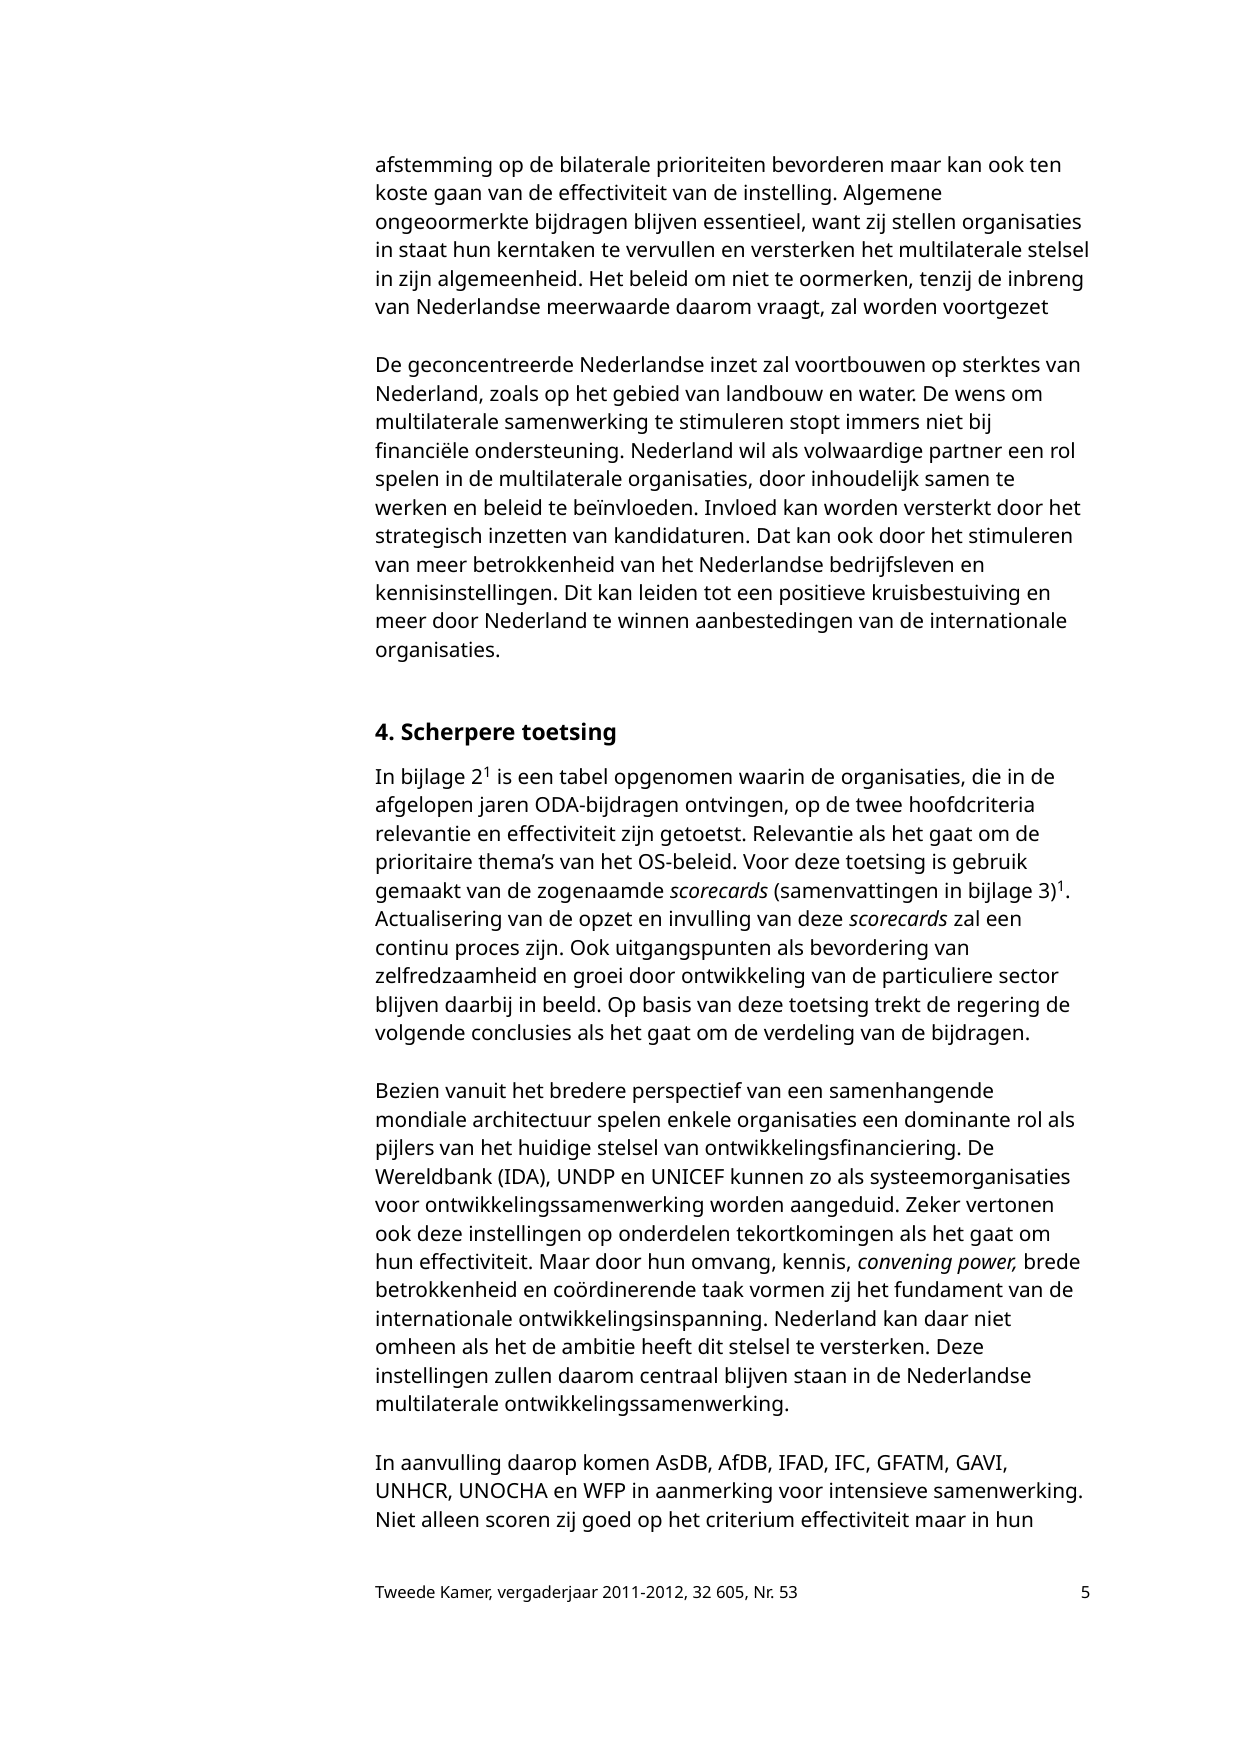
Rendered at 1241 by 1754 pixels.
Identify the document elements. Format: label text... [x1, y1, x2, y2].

text Bezien vanuit het bredere perspectief van een samenhangende mondiale architectuur spelen enkele organisaties een dominante rol als pijlers van het huidige stelsel van ontwikkelingsfinanciering. De Wereldbank (IDA), UNDP en UNICEF kunnen zo als systeemorganisaties voor ontwikkelingssamenwerking worden aangeduid. Zeker vertonen ook deze instellingen op onderdelen tekortkomingen als het gaat om hun effectiviteit. Maar door hun omvang, kennis, convening power, brede betrokkenheid en coördinerende taak vormen zij het fundament van de internationale ontwikkelingsinspanning. Nederland kan daar niet omheen als het de ambitie heeft dit stelsel te versterken. Deze instellingen zullen daarom centraal blijven staan in de Nederlandse multilaterale ontwikkelingssamenwerking. [375, 1190, 1090, 1532]
text Het gaat overigens om meer dan alleen thematisch gespecialiseerde instellingen of geoormerkte bijdragen. Sommige organisaties zijn op een breed terrein actief en vervullen tegelijk een cruciale functie voor de samenhang van de ontwikkelingsinspanning. Oormerking kan de afstemming op de bilaterale prioriteiten bevorderen maar kan ook ten koste gaan van de effectiviteit van de instelling. Algemene ongeoormerkte bijdragen blijven essentieel, want zij stellen organisaties in staat hun kerntaken te vervullen en versterken het multilaterale stelsel in zijn algemeenheid. Het beleid om niet te oormerken, tenzij de inbreng van Nederlandse meerwaarde daarom vraagt, zal worden voortgezet [375, 150, 1090, 434]
subtitle 4. Scherpere toetsing [375, 830, 1090, 861]
text In bijlage 21 is een tabel opgenomen waarin de organisaties, die in de afgelopen jaren ODA-bijdragen ontvingen, op de twee hoofdcriteria relevantie en effectiviteit zijn getoetst. Relevantie als het gaat om de prioritaire thema’s van het OS-beleid. Voor deze toetsing is gebruik gemaakt van de zogenaamde scorecards (samenvattingen in bijlage 3)1. Actualisering van de opzet en invulling van deze scorecards zal een continu proces zijn. Ook uitgangspunten als bevordering van zelfredzaamheid en groei door ontwikkeling van de particuliere sector blijven daarbij in beeld. Op basis van deze toetsing trekt de regering de volgende conclusies als het gaat om de verdeling van de bijdragen. [375, 876, 1090, 1160]
text De geconcentreerde Nederlandse inzet zal voortbouwen op sterktes van Nederland, zoals op het gebied van landbouw en water. De wens om multilaterale samenwerking te stimuleren stopt immers niet bij financiële ondersteuning. Nederland wil als volwaardige partner een rol spelen in de multilaterale organisaties, door inhoudelijk samen te werken en beleid te beïnvloeden. Invloed kan worden versterkt door het strategisch inzetten van kandidaturen. Dat kan ook door het stimuleren van meer betrokkenheid van het Nederlandse bedrijfsleven en kennisinstellingen. Dit kan leiden tot een positieve kruisbestuiving en meer door Nederland te winnen aanbestedingen van de internationale organisaties. [375, 464, 1090, 777]
